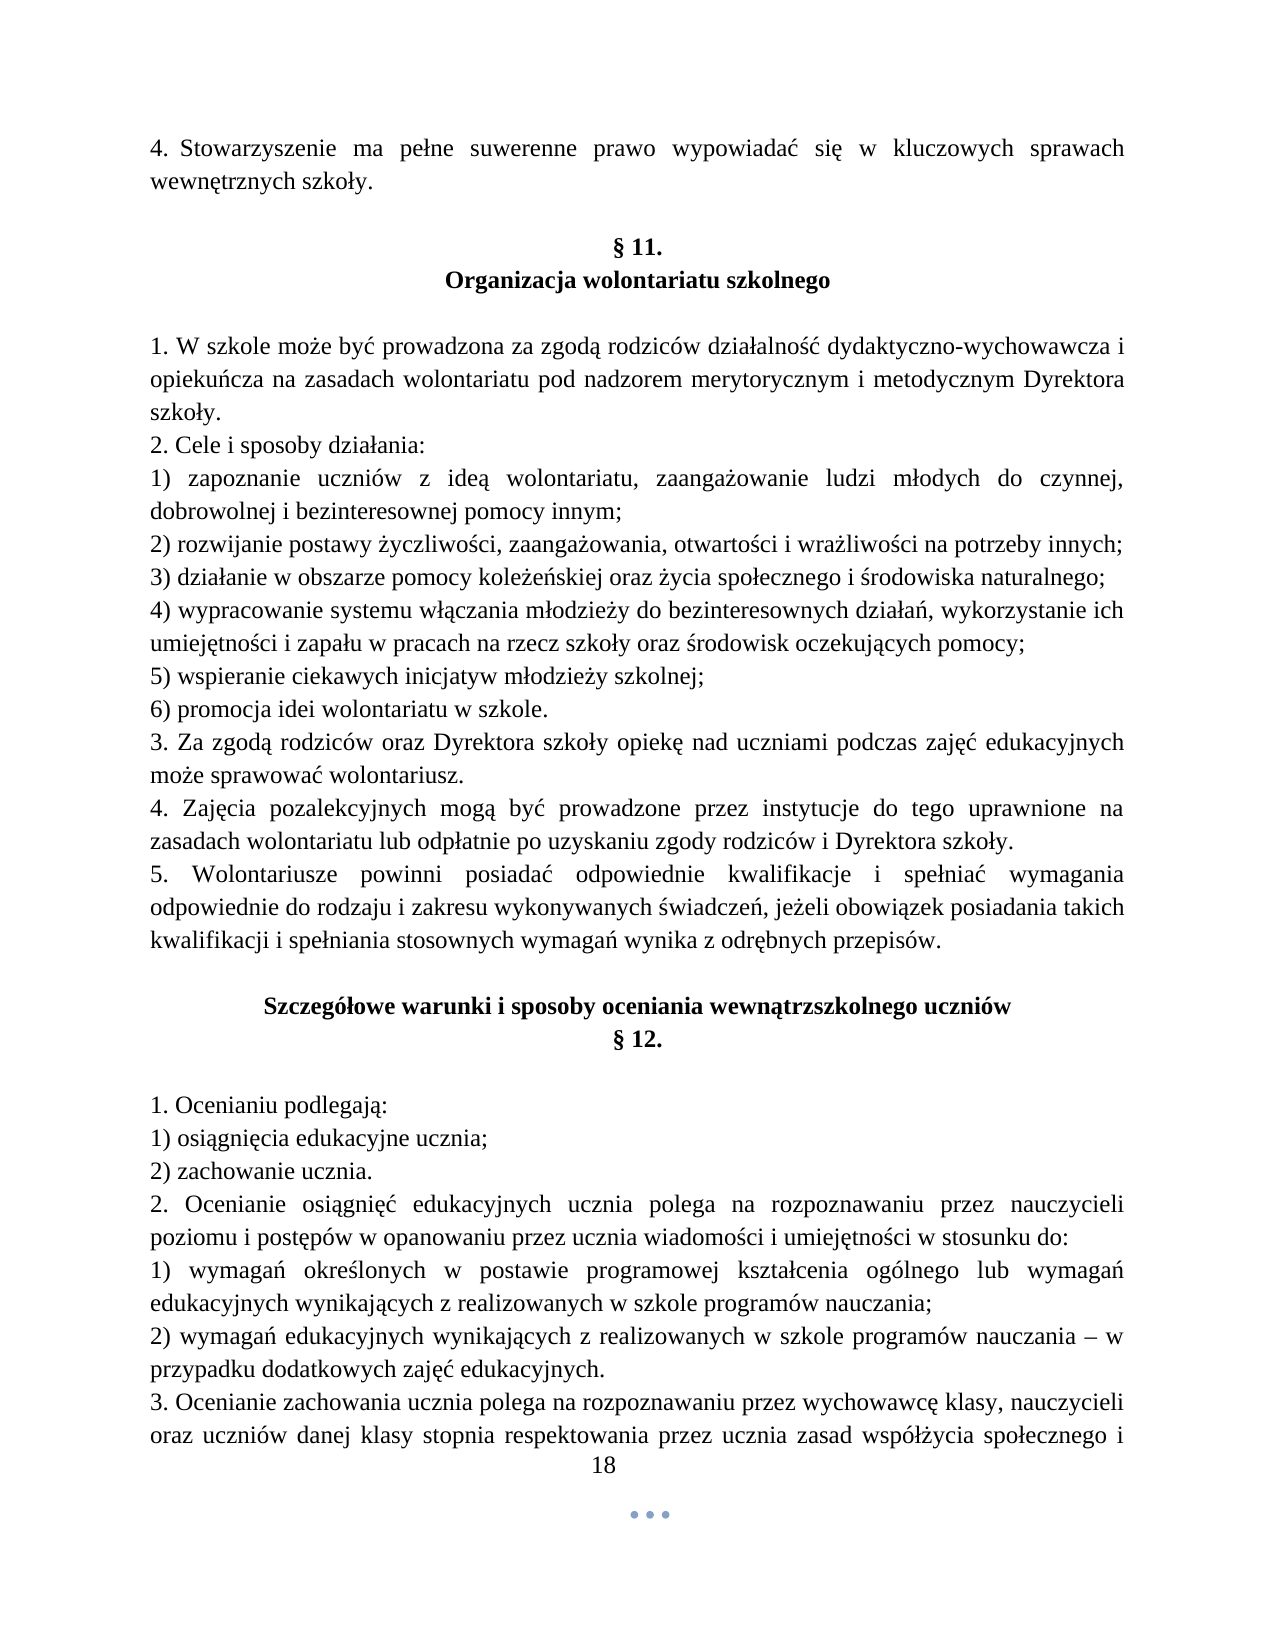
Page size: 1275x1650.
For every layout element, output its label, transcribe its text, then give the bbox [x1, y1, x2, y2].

text Organizacja wolontariatu szkolnego [150, 265, 1125, 293]
text 2. Cele i sposoby działania: [150, 430, 1125, 459]
text 2. Ocenianie osiągnięć edukacyjnych ucznia polega na rozpoznawaniu przez nauczycieli poziomu i postępów w opanowaniu przez ucznia wiadomości i umiejętności w stosunku do: [150, 1189, 1125, 1251]
text 5. Wolontariusze powinni posiadać odpowiednie kwalifikacje i spełniać wymagania odpowiednie do rodzaju i zakresu wykonywanych świadczeń, jeżeli obowiązek posiadania takich kwalifikacji i spełniania stosownych wymagań wynika z odrębnych przepisów. [150, 859, 1125, 954]
list Stowarzyszenie ma pełne suwerenne prawo wypowiadać się w kluczowych sprawach wewnętrznych szkoły. [150, 133, 1125, 194]
text 6) promocja idei wolontariatu w szkole. [150, 694, 1125, 723]
text 1) zapoznanie uczniów z ideą wolontariatu, zaangażowanie ludzi młodych do czynnej, dobrowolnej i bezinteresownej pomocy innym; [150, 463, 1125, 525]
text § 11. [150, 232, 1125, 261]
text 4) wypracowanie systemu włączania młodzieży do bezinteresownych działań, wykorzystanie ich umiejętności i zapału w pracach na rzecz szkoły oraz środowisk oczekujących pomocy; [150, 595, 1125, 657]
text 4. Zajęcia pozalekcyjnych mogą być prowadzone przez instytucje do tego uprawnione na zasadach wolontariatu lub odpłatnie po uzyskaniu zgody rodziców i Dyrektora szkoły. [150, 793, 1125, 855]
text 2) wymagań edukacyjnych wynikających z realizowanych w szkole programów nauczania – w przypadku dodatkowych zajęć edukacyjnych. [150, 1321, 1125, 1383]
text 1. W szkole może być prowadzona za zgodą rodziców działalność dydaktyczno-wychowawcza i opiekuńcza na zasadach wolontariatu pod nadzorem merytorycznym i metodycznym Dyrektora szkoły. [150, 331, 1125, 426]
text 3) działanie w obszarze pomocy koleżeńskiej oraz życia społecznego i środowiska naturalnego; [150, 562, 1125, 591]
text 1) wymagań określonych w postawie programowej kształcenia ogólnego lub wymagań edukacyjnych wynikających z realizowanych w szkole programów nauczania; [150, 1255, 1125, 1317]
text Szczegółowe warunki i sposoby oceniania wewnątrzszkolnego uczniów [150, 991, 1125, 1020]
text 5) wspieranie ciekawych inicjatyw młodzieży szkolnej; [150, 661, 1125, 690]
text § 12. [150, 1024, 1125, 1053]
text 3. Za zgodą rodziców oraz Dyrektora szkoły opiekę nad uczniami podczas zajęć edukacyjnych może sprawować wolontariusz. [150, 727, 1125, 789]
text 2) rozwijanie postawy życzliwości, zaangażowania, otwartości i wrażliwości na potrzeby innych; [150, 529, 1125, 558]
text 1. Ocenianiu podlegają: [150, 1090, 1125, 1119]
text 3. Ocenianie zachowania ucznia polega na rozpoznawaniu przez wychowawcę klasy, nauczycieli oraz uczniów danej klasy stopnia respektowania przez ucznia zasad współżycia społecznego i [150, 1387, 1125, 1449]
text 1) osiągnięcia edukacyjne ucznia; [150, 1123, 1125, 1152]
text 2) zachowanie ucznia. [150, 1156, 1125, 1185]
